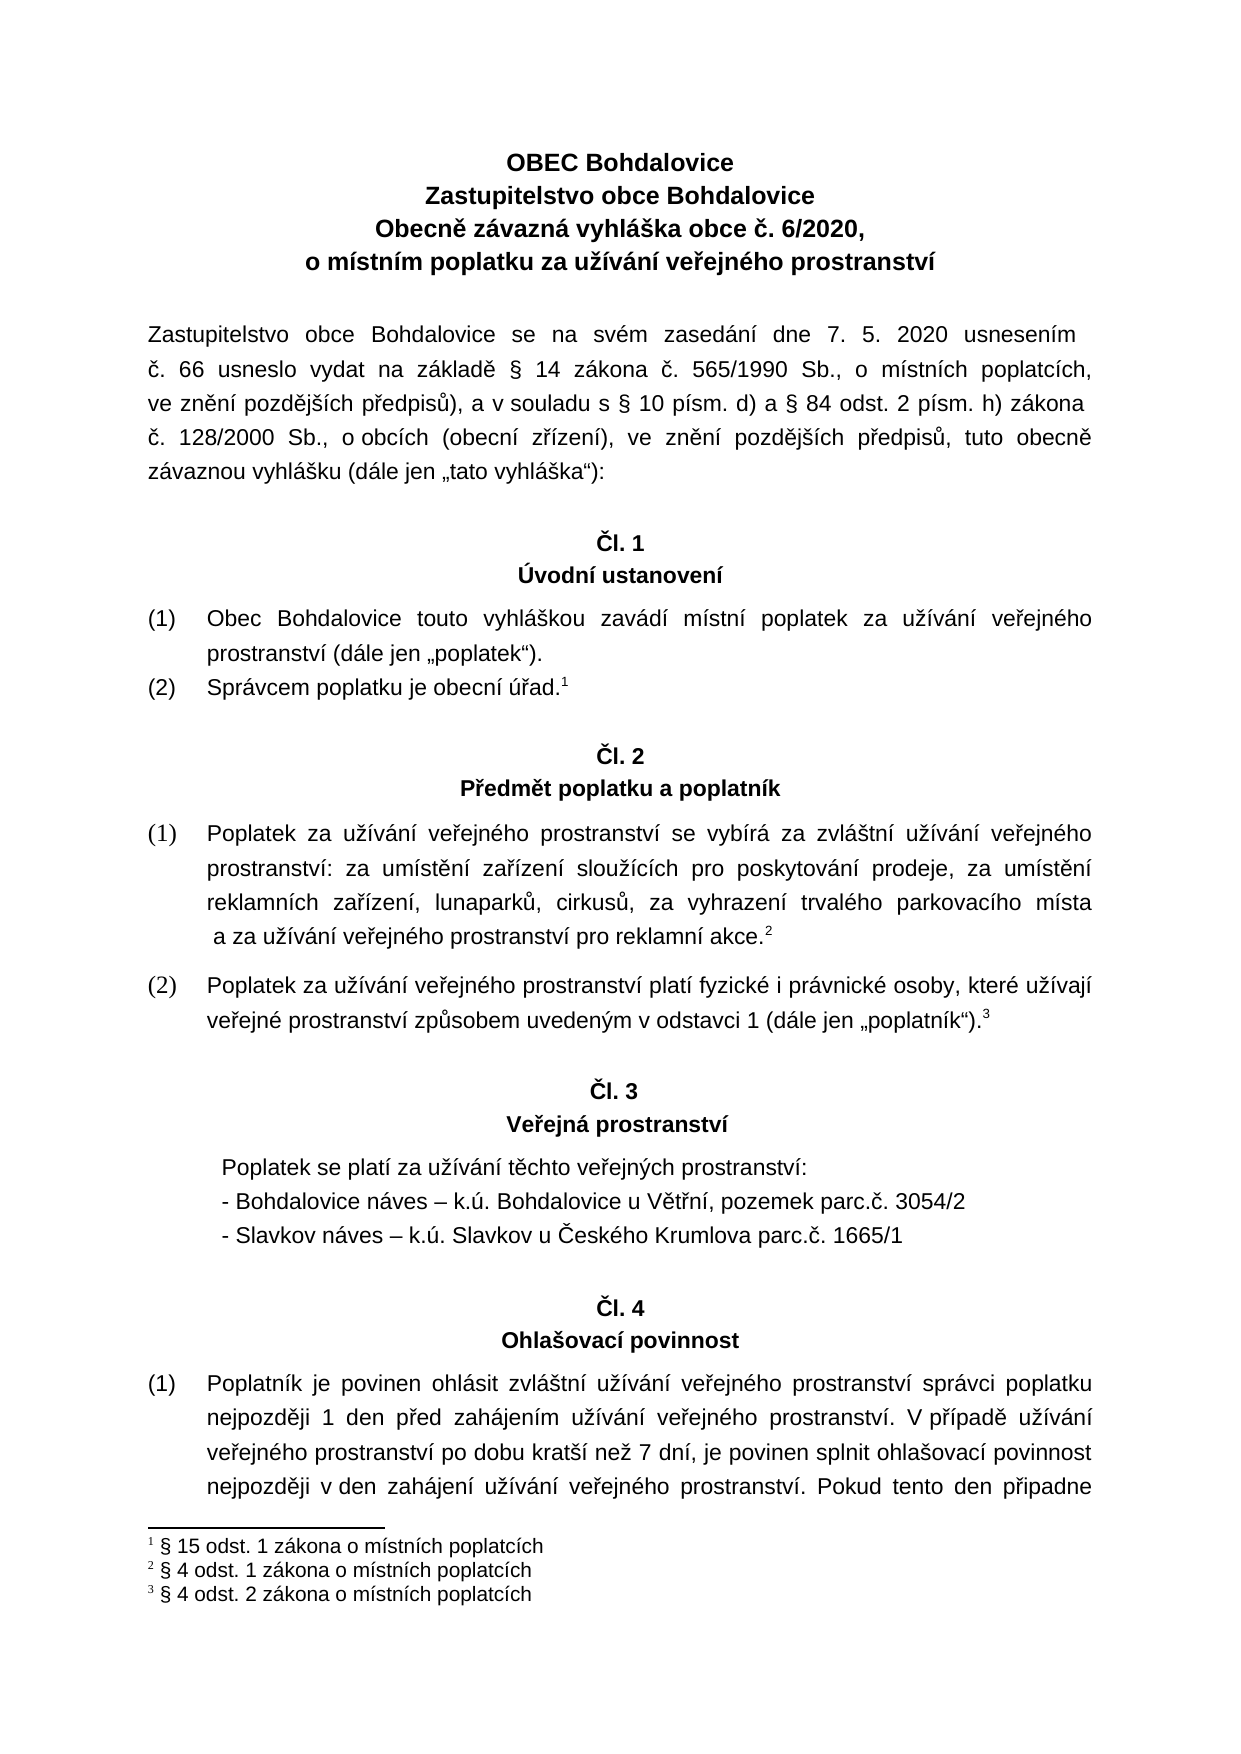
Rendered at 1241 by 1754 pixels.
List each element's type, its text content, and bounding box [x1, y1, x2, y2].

list Poplatek za užívání veřejného prostranství platí fyzické i právnické osoby, které užívají veřejné prostranství způsobem uvedeným v odstavci 1 (dále jen „poplatník“). [148, 970, 1093, 1033]
text Obecně závazná vyhláška obce č. 6/2020, [148, 214, 1093, 242]
text Čl. 2 [148, 743, 1093, 769]
text Zastupitelstvo obce Bohdalovice se na svém zasedání dne 7. 5. 2020 usnesením č. 66 usneslo vydat na základě § 14 zákona č. 565/1990 Sb., o místních poplatcích, ve znění pozdějších předpisů), a v souladu s § 10 písm. d) a § 84 odst. 2 písm. h) zákona č. 128/2000 Sb., o obcích (obecní zřízení), ve znění pozdějších předpisů, tuto obecně závaznou vyhlášku (dále jen „tato vyhláška“): [148, 321, 1093, 484]
text - Slavkov náves – k.ú. Slavkov u Českého Krumlova parc.č. 1665/1 [148, 1222, 1093, 1248]
text Poplatek se platí za užívání těchto veřejných prostranství: [148, 1154, 1093, 1180]
text Zastupitelstvo obce Bohdalovice [148, 181, 1093, 209]
text - Bohdalovice náves – k.ú. Bohdalovice u Větřní, pozemek parc.č. 3054/2 [148, 1188, 1093, 1214]
text Čl. 4 [148, 1294, 1093, 1321]
list Obec Bohdalovice touto vyhláškou zavádí místní poplatek za užívání veřejného prostranství (dále jen „poplatek“). [148, 605, 1093, 666]
list § 15 odst. 1 zákona o místních poplatcích [148, 1534, 1093, 1558]
text o místním poplatku za užívání veřejného prostranství [148, 247, 1093, 275]
list § 4 odst. 2 zákona o místních poplatcích [148, 1582, 1093, 1606]
text Veřejná prostranství [148, 1111, 1093, 1137]
text Ohlašovací povinnost [148, 1327, 1093, 1353]
text Čl. 3 [148, 1078, 1093, 1104]
list Poplatek za užívání veřejného prostranství se vybírá za zvláštní užívání veřejného prostranství: za umístění zařízení sloužících pro poskytování prodeje, za umístění reklamních zařízení, lunaparků, cirkusů, za vyhrazení trvalého parkovacího místa a za užívání veřejného prostranství pro reklamní akce. [148, 818, 1093, 950]
list Správcem poplatku je obecní úřad. [148, 674, 1093, 700]
list Poplatník je povinen ohlásit zvláštní užívání veřejného prostranství správci poplatku nejpozději 1 den před zahájením užívání veřejného prostranství. V případě užívání veřejného prostranství po dobu kratší než 7 dní, je povinen splnit ohlašovací povinnost nejpozději v den zahájení užívání veřejného prostranství. Pokud tento den připadne [148, 1370, 1093, 1499]
text OBEC Bohdalovice [148, 148, 1093, 176]
text Předmět poplatku a poplatník [148, 775, 1093, 802]
text Úvodní ustanovení [148, 562, 1093, 589]
list § 4 odst. 1 zákona o místních poplatcích [148, 1558, 1093, 1582]
text Čl. 1 [148, 530, 1093, 556]
